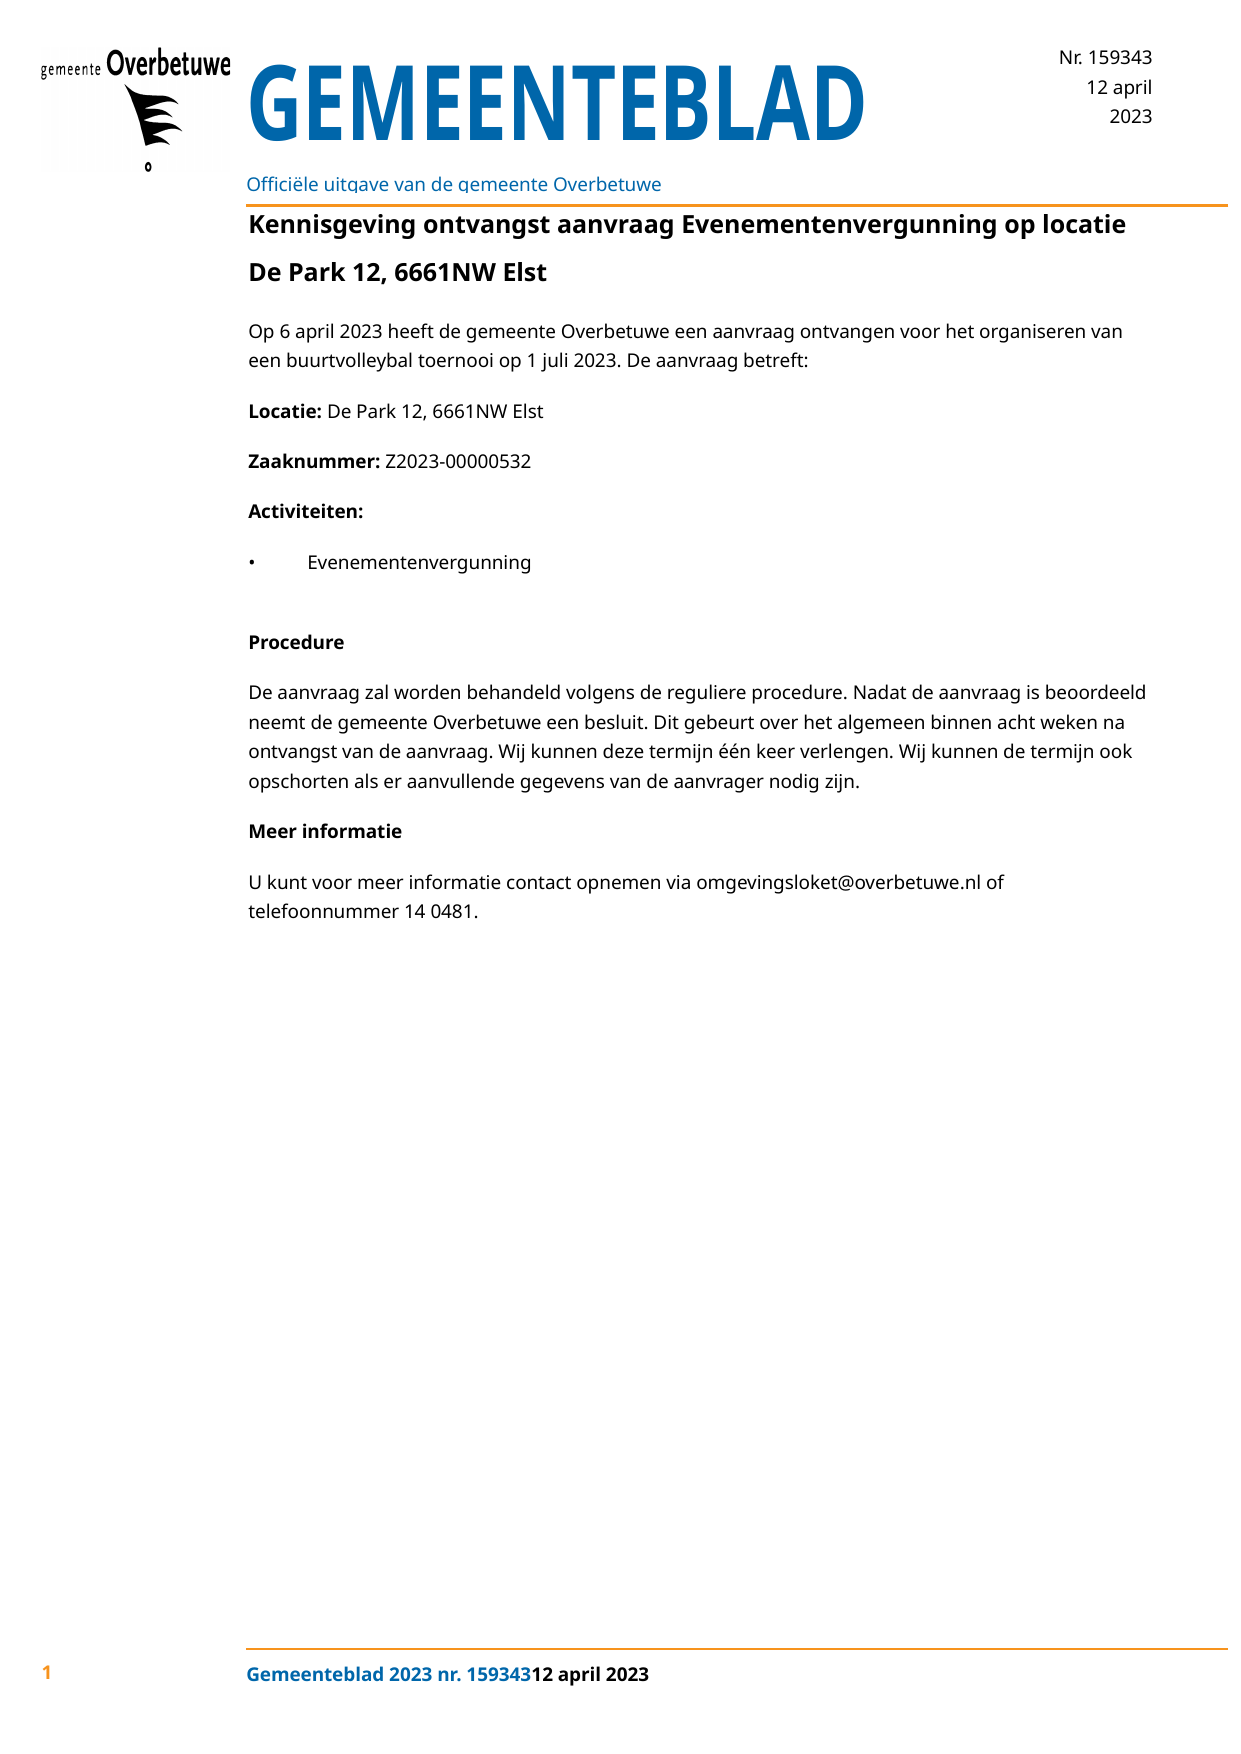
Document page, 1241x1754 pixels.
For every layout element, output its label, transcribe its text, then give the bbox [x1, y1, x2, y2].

text Locatie: De Park 12, 6661NW Elst [248, 398, 1152, 424]
text Op 6 april 2023 heeft de gemeente Overbetuwe een aanvraag ontvangen voor het organiseren van een buurtvolleybal toernooi op 1 juli 2023. De aanvraag betreft: [248, 318, 1152, 373]
list Evenementenvergunning [248, 549, 1152, 575]
text Zaaknummer: Z2023-00000532 [248, 448, 1152, 474]
text Activiteiten: [248, 499, 1152, 524]
picture [41, 47, 231, 172]
text Procedure [248, 629, 1152, 655]
text De aanvraag zal worden behandeld volgens de reguliere procedure. Nadat de aanvraag is beoordeeld neemt de gemeente Overbetuwe een besluit. Dit gebeurt over het algemeen binnen acht weken na ontvangst van de aanvraag. Wij kunnen deze termijn één keer verlengen. Wij kunnen de termijn ook opschorten als er aanvullende gegevens van de aanvrager nodig zijn. [248, 679, 1152, 794]
text U kunt voor meer informatie contact opnemen via omgevingsloket@overbetuwe.nl of telefoonnummer 14 0481. [248, 869, 1152, 924]
text Kennisgeving ontvangst aanvraag Evenementenvergunning op locatie De Park 12, 6661NW Elst [248, 207, 1152, 288]
text Meer informatie [248, 819, 1152, 844]
